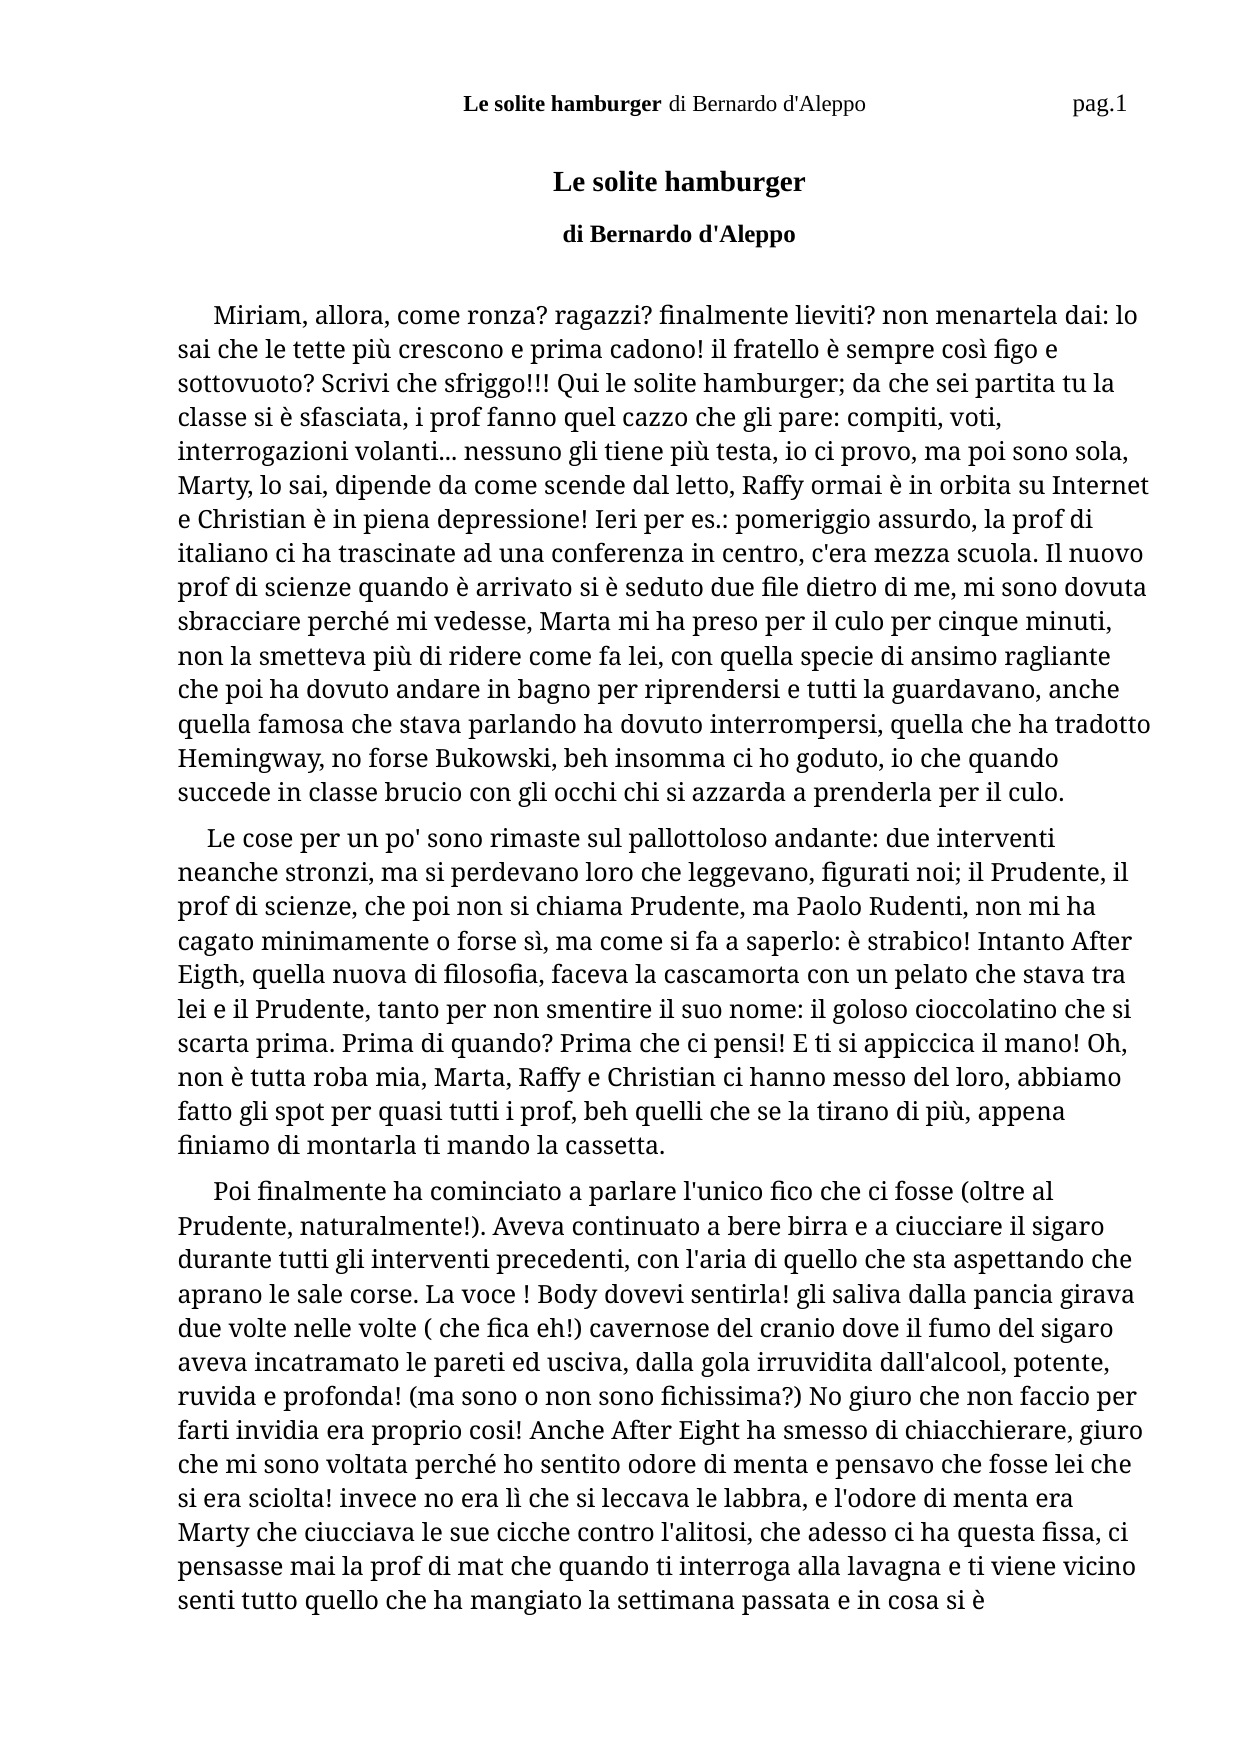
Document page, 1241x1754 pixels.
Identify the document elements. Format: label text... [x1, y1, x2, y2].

text Poi finalmente ha cominciato a parlare l'unico fico che ci fosse (oltre al Prudente, naturalmente!). Aveva continuato a bere birra e a ciucciare il sigaro durante tutti gli interventi precedenti, con l'aria di quello che sta aspettando che aprano le sale corse. La voce ! Body dovevi sentirla! gli saliva dalla pancia girava due volte nelle volte ( che fica eh!) cavernose del cranio dove il fumo del sigaro aveva incatramato le pareti ed usciva, dalla gola irruvidita dall'alcool, potente, ruvida e profonda! (ma sono o non sono fichissima?) No giuro che non faccio per farti invidia era proprio cosi! Anche After Eight ha smesso di chiacchierare, giuro che mi sono voltata perché ho sentito odore di menta e pensavo che fosse lei che si era sciolta! invece no era lì che si leccava le labbra, e l'odore di menta era Marty che ciucciava le sue cicche contro l'alitosi, che adesso ci ha questa fissa, ci pensasse mai la prof di mat che quando ti interroga alla lavagna e ti viene vicino senti tutto quello che ha mangiato la settimana passata e in cosa si è [177, 1174, 1152, 1617]
text di Bernardo d'Aleppo [177, 197, 1152, 247]
text Le cose per un po' sono rimaste sul pallottoloso andante: due interventi neanche stronzi, ma si perdevano loro che leggevano, figurati noi; il Prudente, il prof di scienze, che poi non si chiama Prudente, ma Paolo Rudenti, non mi ha cagato minimamente o forse sì, ma come si fa a saperlo: è strabico! Intanto After Eigth, quella nuova di filosofia, faceva la cascamorta con un pelato che stava tra lei e il Prudente, tanto per non smentire il suo nome: il goloso cioccolatino che si scarta prima. Prima di quando? Prima che ci pensi! E ti si appiccica il mano! Oh, non è tutta roba mia, Marta, Raffy e Christian ci hanno messo del loro, abbiamo fatto gli spot per quasi tutti i prof, beh quelli che se la tirano di più, appena finiamo di montarla ti mando la cassetta. [177, 821, 1152, 1162]
text Le solite hamburger [177, 147, 1152, 197]
text Miriam, allora, come ronza? ragazzi? finalmente lieviti? non menartela dai: lo sai che le tette più crescono e prima cadono! il fratello è sempre così figo e sottovuoto? Scrivi che sfriggo!!! Qui le solite hamburger; da che sei partita tu la classe si è sfasciata, i prof fanno quel cazzo che gli pare: compiti, voti, interrogazioni volanti... nessuno gli tiene più testa, io ci provo, ma poi sono sola, Marty, lo sai, dipende da come scende dal letto, Raffy ormai è in orbita su Internet e Christian è in piena depressione! Ieri per es.: pomeriggio assurdo, la prof di italiano ci ha trascinate ad una conferenza in centro, c'era mezza scuola. Il nuovo prof di scienze quando è arrivato si è seduto due file dietro di me, mi sono dovuta sbracciare perché mi vedesse, Marta mi ha preso per il culo per cinque minuti, non la smetteva più di ridere come fa lei, con quella specie di ansimo ragliante che poi ha dovuto andare in bagno per riprendersi e tutti la guardavano, anche quella famosa che stava parlando ha dovuto interrompersi, quella che ha tradotto Hemingway, no forse Bukowski, beh insomma ci ho goduto, io che quando succede in classe brucio con gli occhi chi si azzarda a prenderla per il culo. [177, 297, 1152, 808]
